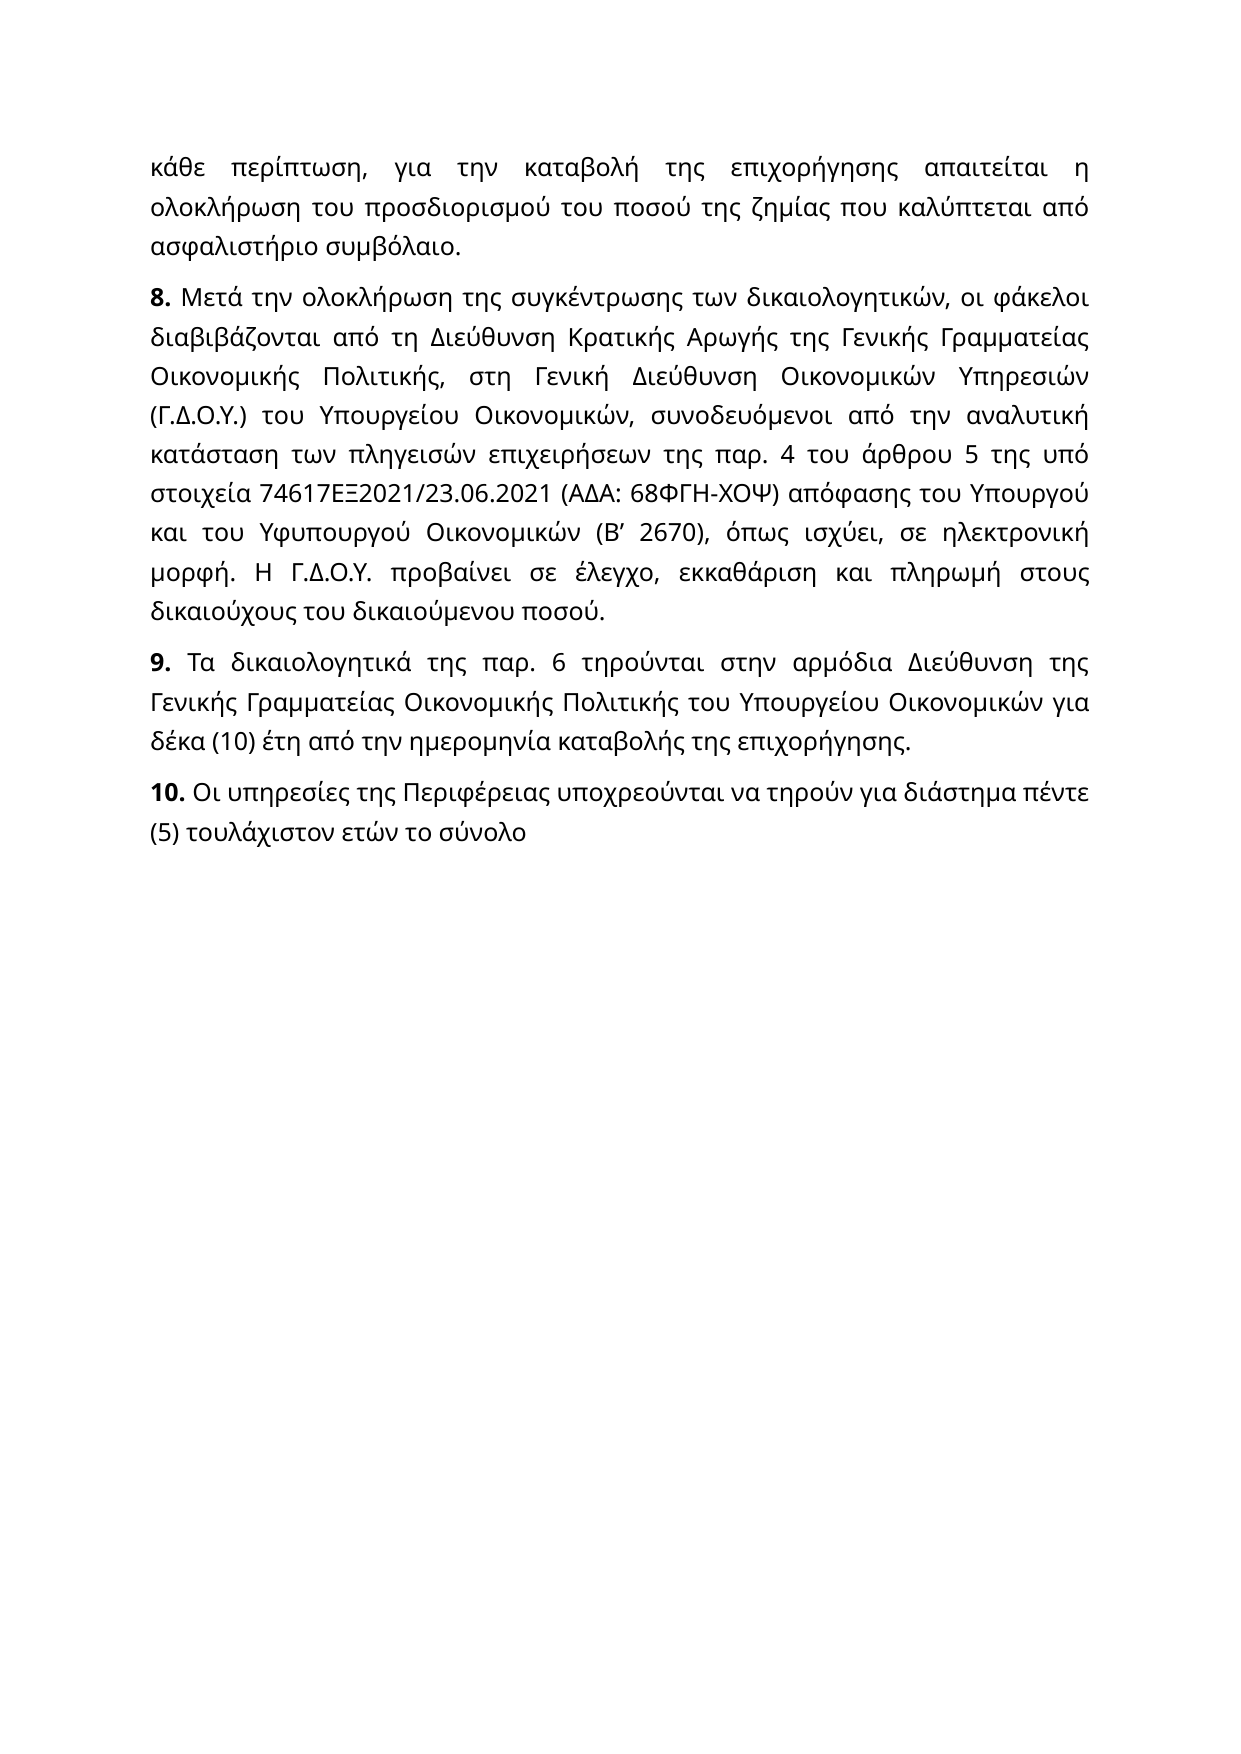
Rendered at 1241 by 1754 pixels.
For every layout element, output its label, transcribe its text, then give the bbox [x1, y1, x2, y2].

text κάθε περίπτωση, για την καταβολή της επιχορήγησης απαιτείται η ολοκλήρωση του προσδιορισμού του ποσού της ζημίας που καλύπτεται από ασφαλιστήριο συμβόλαιο. [150, 150, 1090, 262]
text 10. Οι υπηρεσίες της Περιφέρειας υποχρεούνται να τηρούν για διάστημα πέντε (5) τουλάχιστον ετών το σύνολο [150, 775, 1090, 848]
text 8. Μετά την ολοκλήρωση της συγκέντρωσης των δικαιολογητικών, οι φάκελοι διαβιβάζονται από τη Διεύθυνση Κρατικής Αρωγής της Γενικής Γραμματείας Οικονομικής Πολιτικής, στη Γενική Διεύθυνση Οικονομικών Υπηρεσιών (Γ.Δ.Ο.Υ.) του Υπουργείου Οικονομικών, συνοδευόμενοι από την αναλυτική κατάσταση των πληγεισών επιχειρήσεων της παρ. 4 του άρθρου 5 της υπό στοιχεία 74617ΕΞ2021/23.06.2021 (ΑΔΑ: 68ΦΓΗ-ΧΟΨ) απόφασης του Υπουργού και του Υφυπουργού Οικονομικών (Β’ 2670), όπως ισχύει, σε ηλεκτρονική μορφή. Η Γ.Δ.Ο.Υ. προβαίνει σε έλεγχο, εκκαθάριση και πληρωμή στους δικαιούχους του δικαιούμενου ποσού. [150, 280, 1090, 627]
text 9. Τα δικαιολογητικά της παρ. 6 τηρούνται στην αρμόδια Διεύθυνση της Γενικής Γραμματείας Οικονομικής Πολιτικής του Υπουργείου Οικονομικών για δέκα (10) έτη από την ημερομηνία καταβολής της επιχορήγησης. [150, 645, 1090, 757]
